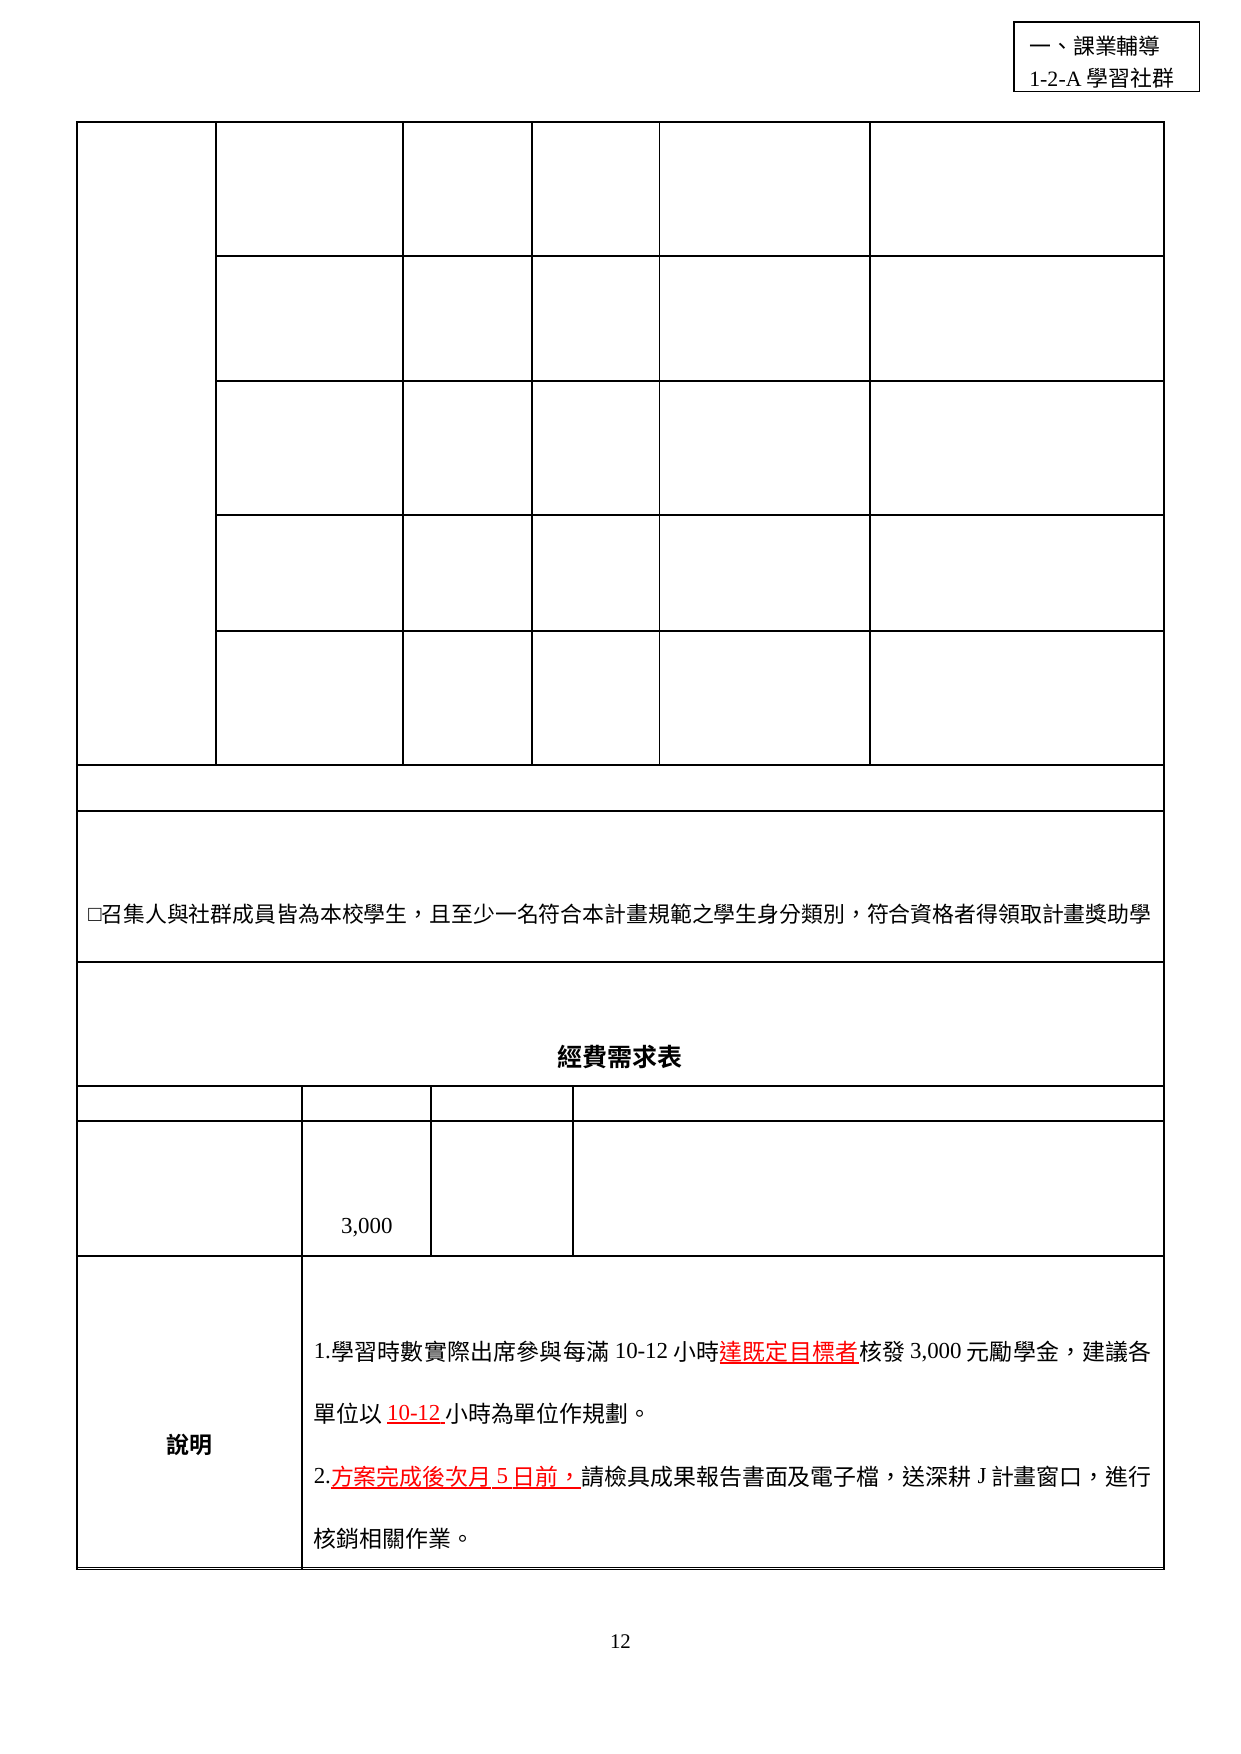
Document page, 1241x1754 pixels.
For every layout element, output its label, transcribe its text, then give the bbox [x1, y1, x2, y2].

table_cell [533, 257, 659, 380]
table_cell □召集人與社群成員皆為本校學生，且至少一名符合本計畫規範之學生身分類別，符合資格者得領取計畫獎助學金。 □社群成員含召集人至少三名，並需指導老師至少一人，且執行期間至少辦理3次以上社群活動。 □社群活動時間每2~3小時後須有休息時間1小時，此計算方式包含該學期所修之課業時數，且依據同學課表查證。 □已了解社群成果報告需含簽到單、照片、執行成效及學習心得。 □符合計畫學生請至校務系統內填妥銀行帳戶資料，以利獎助學金核發。 [78, 812, 1163, 961]
table_cell [660, 123, 869, 255]
table_cell 合計金額 [574, 1087, 1163, 1120]
table_cell [432, 1122, 572, 1255]
table_cell [660, 382, 869, 514]
table_cell [217, 516, 402, 630]
table_cell [871, 123, 1163, 255]
table_cell [533, 382, 659, 514]
table_cell [404, 257, 531, 380]
table_cell [404, 632, 531, 764]
table_cell [660, 516, 869, 630]
table_cell [78, 1122, 301, 1255]
table_cell [217, 123, 402, 255]
table_cell [404, 516, 531, 630]
table_cell [533, 632, 659, 764]
table_cell [217, 257, 402, 380]
table_cell [574, 1122, 1163, 1255]
table_cell [404, 123, 531, 255]
table_cell [217, 382, 402, 514]
table_cell 經費需求表 [78, 963, 1163, 1085]
table_cell [533, 516, 659, 630]
table_cell [404, 382, 531, 514]
table_cell [78, 123, 215, 764]
table_cell [660, 257, 869, 380]
table_cell 總時數 [432, 1087, 572, 1120]
table_cell 3,000 [303, 1122, 430, 1255]
table_cell [660, 632, 869, 764]
table_cell [533, 123, 659, 255]
table_cell [871, 382, 1163, 514]
table_cell 獎助學金 [303, 1087, 430, 1120]
table_cell 符合計畫學生人數 [78, 1087, 301, 1120]
table_cell [871, 257, 1163, 380]
table_cell 1.學習時數實際出席參與每滿10-12小時達既定目標者核發3,000元勵學金，建議各單位以10-12小時為單位作規劃。 2.方案完成後次月5日前，請檢具成果報告書面及電子檔，送深耕J計畫窗口，進行核銷相關作業。 [303, 1257, 1163, 1567]
table_cell [871, 632, 1163, 764]
table_cell [217, 632, 402, 764]
table_cell 請檢核以下內容 [78, 766, 1163, 809]
table_cell [871, 516, 1163, 630]
table_cell 說明 [78, 1257, 301, 1567]
